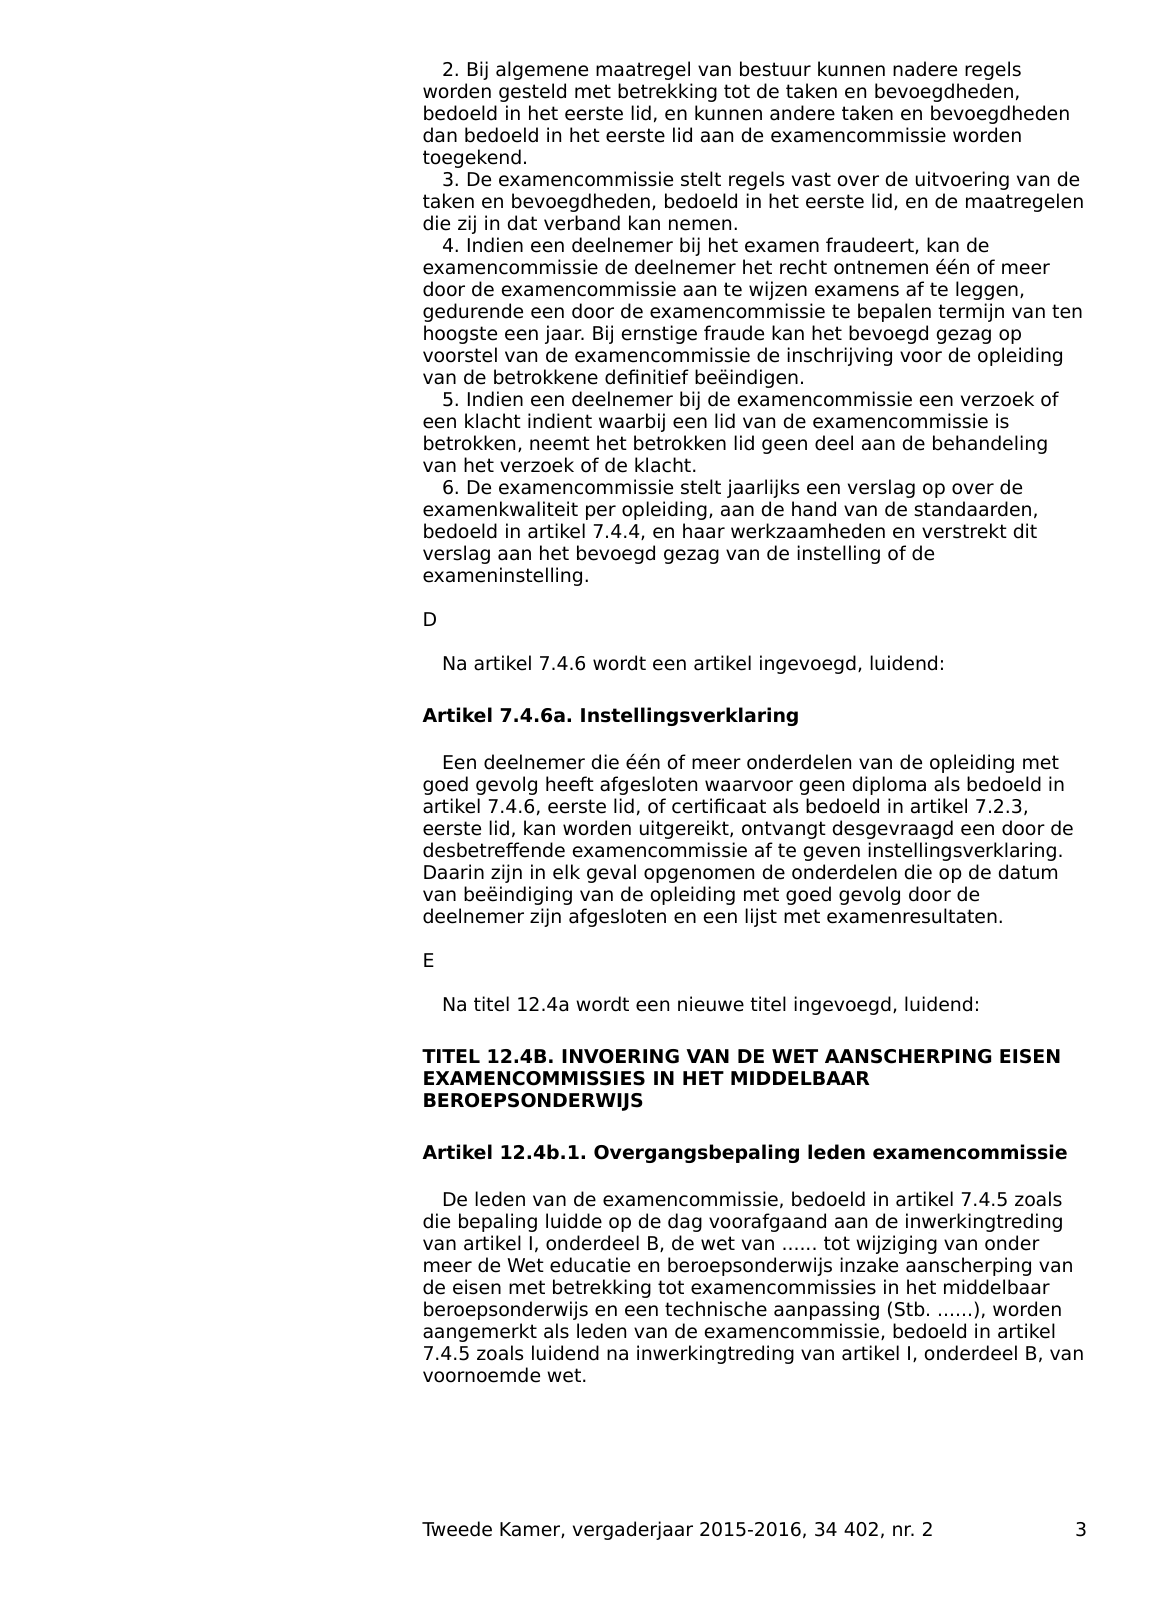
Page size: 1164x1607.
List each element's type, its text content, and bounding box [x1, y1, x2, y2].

text 3. De examencommissie stelt regels vast over de uitvoering van de taken en bevoegdheden, bedoeld in het eerste lid, en de maatregelen die zij in dat verband kan nemen. [422, 169, 1087, 235]
text 5. Indien een deelnemer bij de examencommissie een verzoek of een klacht indient waarbij een lid van de examencommissie is betrokken, neemt het betrokken lid geen deel aan de behandeling van het verzoek of de klacht. [422, 389, 1087, 477]
text D [422, 609, 1087, 631]
text 2. Bij algemene maatregel van bestuur kunnen nadere regels worden gesteld met betrekking tot de taken en bevoegdheden, bedoeld in het eerste lid, en kunnen andere taken en bevoegdheden dan bedoeld in het eerste lid aan de examencommissie worden toegekend. [422, 59, 1087, 169]
text Een deelnemer die één of meer onderdelen van de opleiding met goed gevolg heeft afgesloten waarvoor geen diploma als bedoeld in artikel 7.4.6, eerste lid, of certificaat als bedoeld in artikel 7.2.3, eerste lid, kan worden uitgereikt, ontvangt desgevraagd een door de desbetreffende examencommissie af te geven instellingsverklaring. Daarin zijn in elk geval opgenomen de onderdelen die op de datum van beëindiging van de opleiding met goed gevolg door de deelnemer zijn afgesloten en een lijst met examenresultaten. [422, 752, 1087, 928]
text E [422, 950, 1087, 972]
text 4. Indien een deelnemer bij het examen fraudeert, kan de examencommissie de deelnemer het recht ontnemen één of meer door de examencommissie aan te wijzen examens af te leggen, gedurende een door de examencommissie te bepalen termijn van ten hoogste een jaar. Bij ernstige fraude kan het bevoegd gezag op voorstel van de examencommissie de inschrijving voor de opleiding van de betrokkene definitief beëindigen. [422, 235, 1087, 389]
text De leden van de examencommissie, bedoeld in artikel 7.4.5 zoals die bepaling luidde op de dag voorafgaand aan de inwerkingtreding van artikel I, onderdeel B, de wet van ...... tot wijziging van onder meer de Wet educatie en beroepsonderwijs inzake aanscherping van de eisen met betrekking tot examencommissies in het middelbaar beroepsonderwijs en een technische aanpassing (Stb. ......), worden aangemerkt als leden van de examencommissie, bedoeld in artikel 7.4.5 zoals luidend na inwerkingtreding van artikel I, onderdeel B, van voornoemde wet. [422, 1189, 1087, 1387]
subtitle TITEL 12.4B. INVOERING VAN DE WET AANSCHERPING EISEN EXAMENCOMMISSIES IN HET MIDDELBAAR BEROEPSONDERWIJS [422, 1046, 1087, 1112]
subtitle Artikel 7.4.6a. Instellingsverklaring [422, 705, 1087, 727]
subtitle Artikel 12.4b.1. Overgangsbepaling leden examencommissie [422, 1142, 1087, 1164]
text 6. De examencommissie stelt jaarlijks een verslag op over de examenkwaliteit per opleiding, aan de hand van de standaarden, bedoeld in artikel 7.4.4, en haar werkzaamheden en verstrekt dit verslag aan het bevoegd gezag van de instelling of de exameninstelling. [422, 477, 1087, 587]
text Na artikel 7.4.6 wordt een artikel ingevoegd, luidend: [422, 653, 1087, 675]
text Na titel 12.4a wordt een nieuwe titel ingevoegd, luidend: [422, 994, 1087, 1016]
